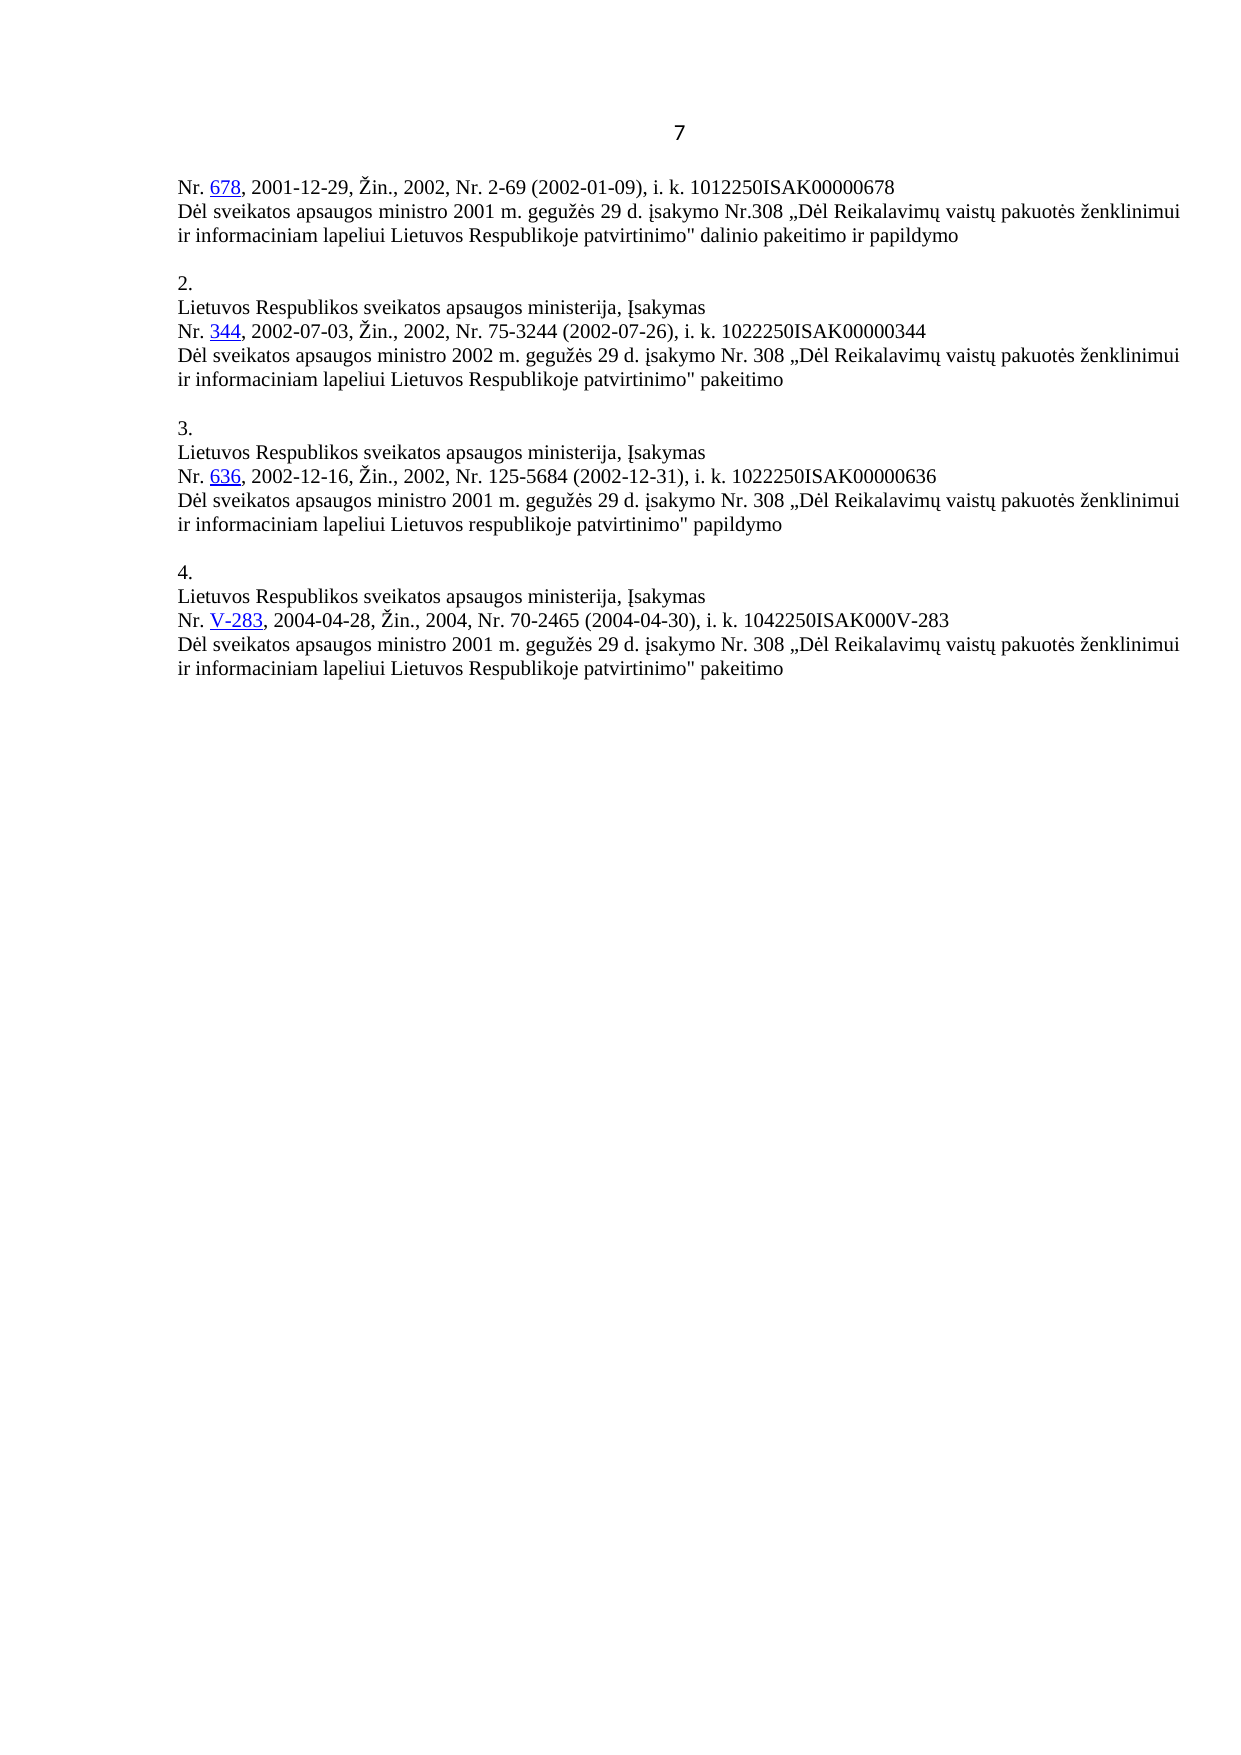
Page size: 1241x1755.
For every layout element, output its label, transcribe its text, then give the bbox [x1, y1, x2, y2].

text Nr. 344, 2002-07-03, Žin., 2002, Nr. 75-3244 (2002-07-26), i. k. 1022250ISAK00000344 [177, 319, 1181, 343]
text Lietuvos Respublikos sveikatos apsaugos ministerija, Įsakymas [177, 584, 1181, 608]
text Nr. 678, 2001-12-29, Žin., 2002, Nr. 2-69 (2002-01-09), i. k. 1012250ISAK00000678 [177, 175, 1181, 199]
text Nr. V-283, 2004-04-28, Žin., 2004, Nr. 70-2465 (2004-04-30), i. k. 1042250ISAK000V-283 [177, 608, 1181, 632]
text Lietuvos Respublikos sveikatos apsaugos ministerija, Įsakymas [177, 439, 1181, 464]
text Dėl sveikatos apsaugos ministro 2002 m. gegužės 29 d. įsakymo Nr. 308 „Dėl Reikalavimų vaistų pakuotės ženklinimui ir informaciniam lapeliui Lietuvos Respublikoje patvirtinimo" pakeitimo [177, 343, 1181, 391]
text Dėl sveikatos apsaugos ministro 2001 m. gegužės 29 d. įsakymo Nr. 308 „Dėl Reikalavimų vaistų pakuotės ženklinimui ir informaciniam lapeliui Lietuvos respublikoje patvirtinimo" papildymo [177, 488, 1181, 536]
text 4. [177, 560, 1181, 584]
text Dėl sveikatos apsaugos ministro 2001 m. gegužės 29 d. įsakymo Nr. 308 „Dėl Reikalavimų vaistų pakuotės ženklinimui ir informaciniam lapeliui Lietuvos Respublikoje patvirtinimo" pakeitimo [177, 632, 1181, 680]
text 3. [177, 416, 1181, 439]
text Nr. 636, 2002-12-16, Žin., 2002, Nr. 125-5684 (2002-12-31), i. k. 1022250ISAK00000636 [177, 464, 1181, 488]
text 2. [177, 271, 1181, 295]
text Lietuvos Respublikos sveikatos apsaugos ministerija, Įsakymas [177, 295, 1181, 319]
text Dėl sveikatos apsaugos ministro 2001 m. gegužės 29 d. įsakymo Nr.308 „Dėl Reikalavimų vaistų pakuotės ženklinimui ir informaciniam lapeliui Lietuvos Respublikoje patvirtinimo" dalinio pakeitimo ir papildymo [177, 199, 1181, 247]
